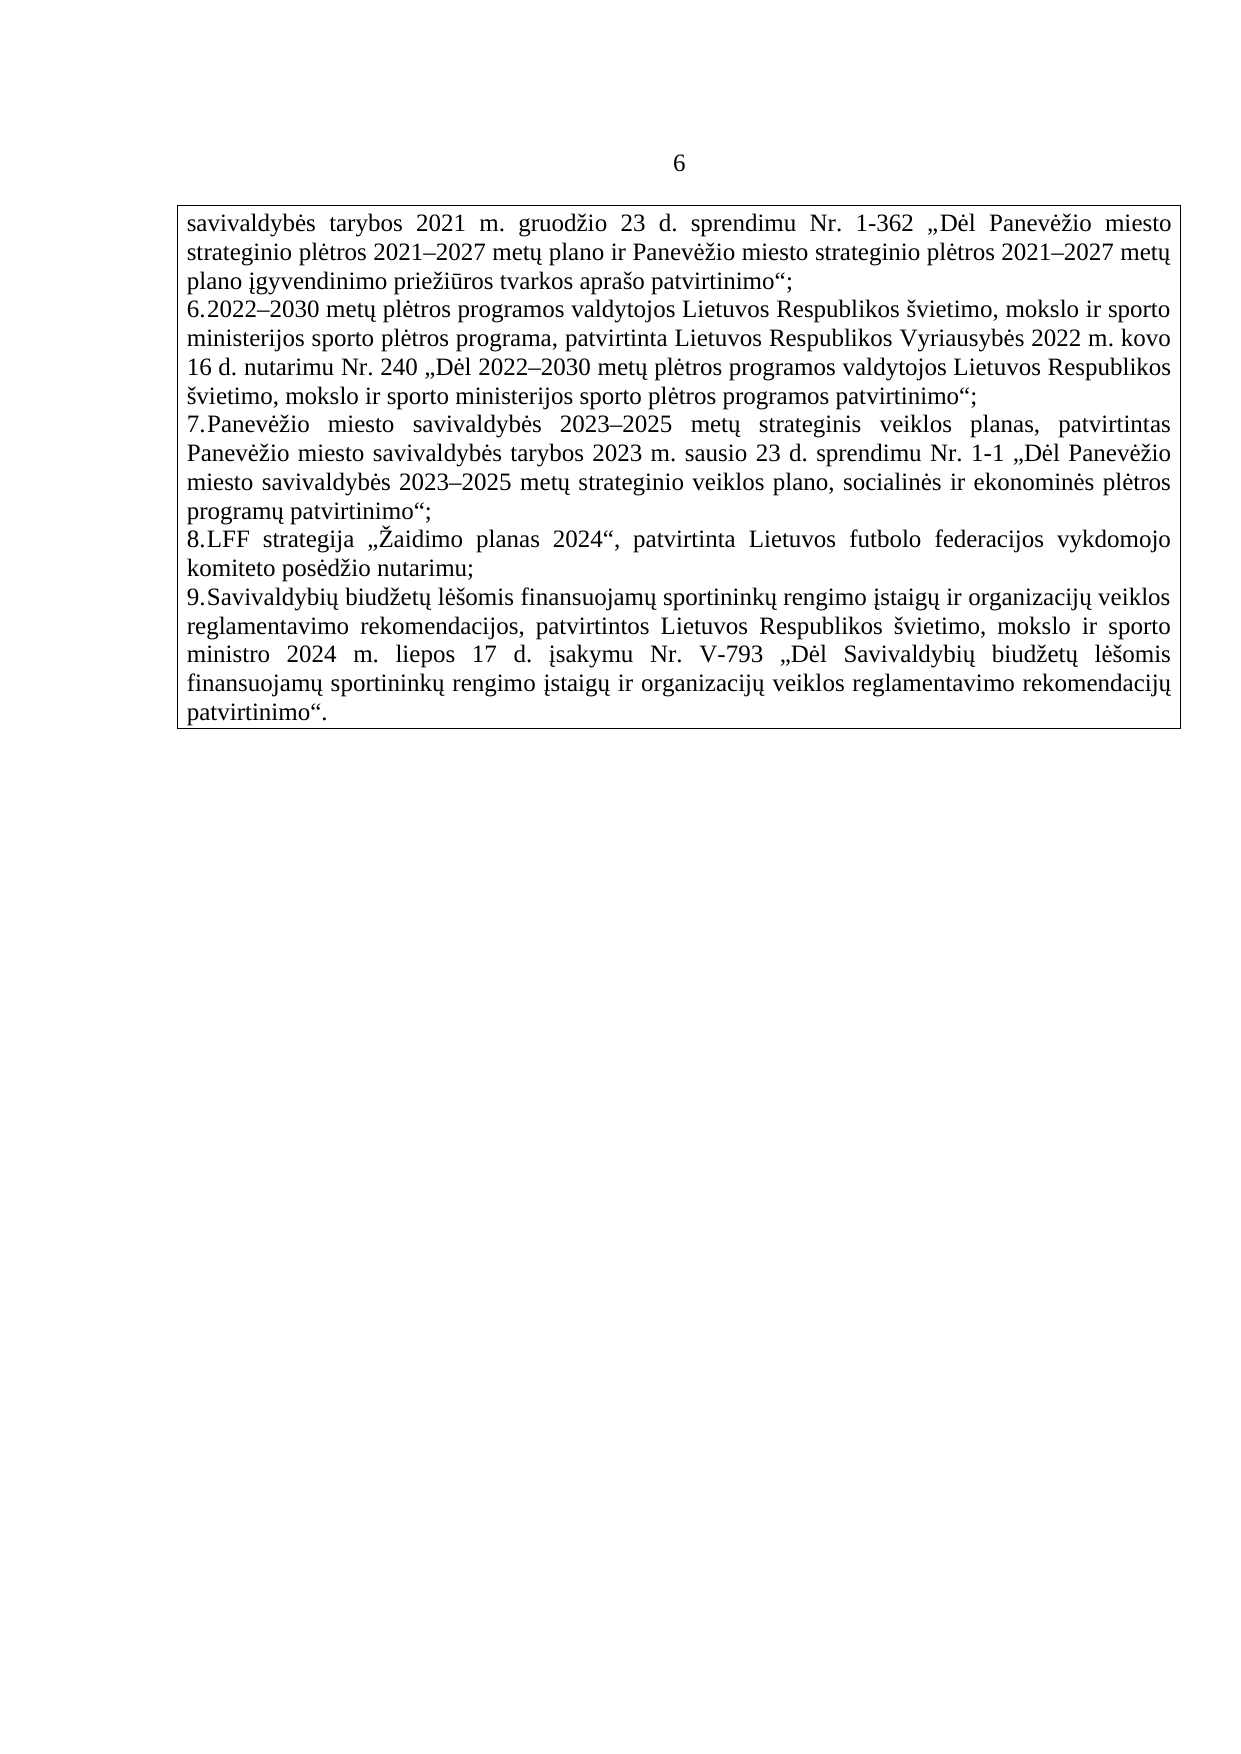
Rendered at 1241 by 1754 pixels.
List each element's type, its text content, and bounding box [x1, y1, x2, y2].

text 9. Savivaldybių biudžetų lėšomis finansuojamų sportininkų rengimo įstaigų ir organizacijų veiklos reglamentavimo rekomendacijos, patvirtintos Lietuvos Respublikos švietimo, mokslo ir sporto ministro 2024 m. liepos 17 d. įsakymu Nr. V-793 „Dėl Savivaldybių biudžetų lėšomis finansuojamų sportininkų rengimo įstaigų ir organizacijų veiklos reglamentavimo rekomendacijų patvirtinimo“. [178, 579, 1180, 728]
text 7. Panevėžio miesto savivaldybės 2023–2025 metų strateginis veiklos planas, patvirtintas Panevėžio miesto savivaldybės tarybos 2023 m. sausio 23 d. sprendimu Nr. 1-1 „Dėl Panevėžio miesto savivaldybės 2023–2025 metų strateginio veiklos plano, socialinės ir ekonominės plėtros programų patvirtinimo“; [178, 406, 1180, 521]
text 8. LFF strategija „Žaidimo planas 2024“, patvirtinta Lietuvos futbolo federacijos vykdomojo komiteto posėdžio nutarimu; [178, 521, 1180, 579]
text 6. 2022–2030 metų plėtros programos valdytojos Lietuvos Respublikos švietimo, mokslo ir sporto ministerijos sporto plėtros programa, patvirtinta Lietuvos Respublikos Vyriausybės 2022 m. kovo 16 d. nutarimu Nr. 240 „Dėl 2022–2030 metų plėtros programos valdytojos Lietuvos Respublikos švietimo, mokslo ir sporto ministerijos sporto plėtros programos patvirtinimo“; [178, 291, 1180, 406]
text savivaldybės tarybos 2021 m. gruodžio 23 d. sprendimu Nr. 1-362 „Dėl Panevėžio miesto strateginio plėtros 2021–2027 metų plano ir Panevėžio miesto strateginio plėtros 2021–2027 metų plano įgyvendinimo priežiūros tvarkos aprašo patvirtinimo“; [178, 206, 1180, 291]
